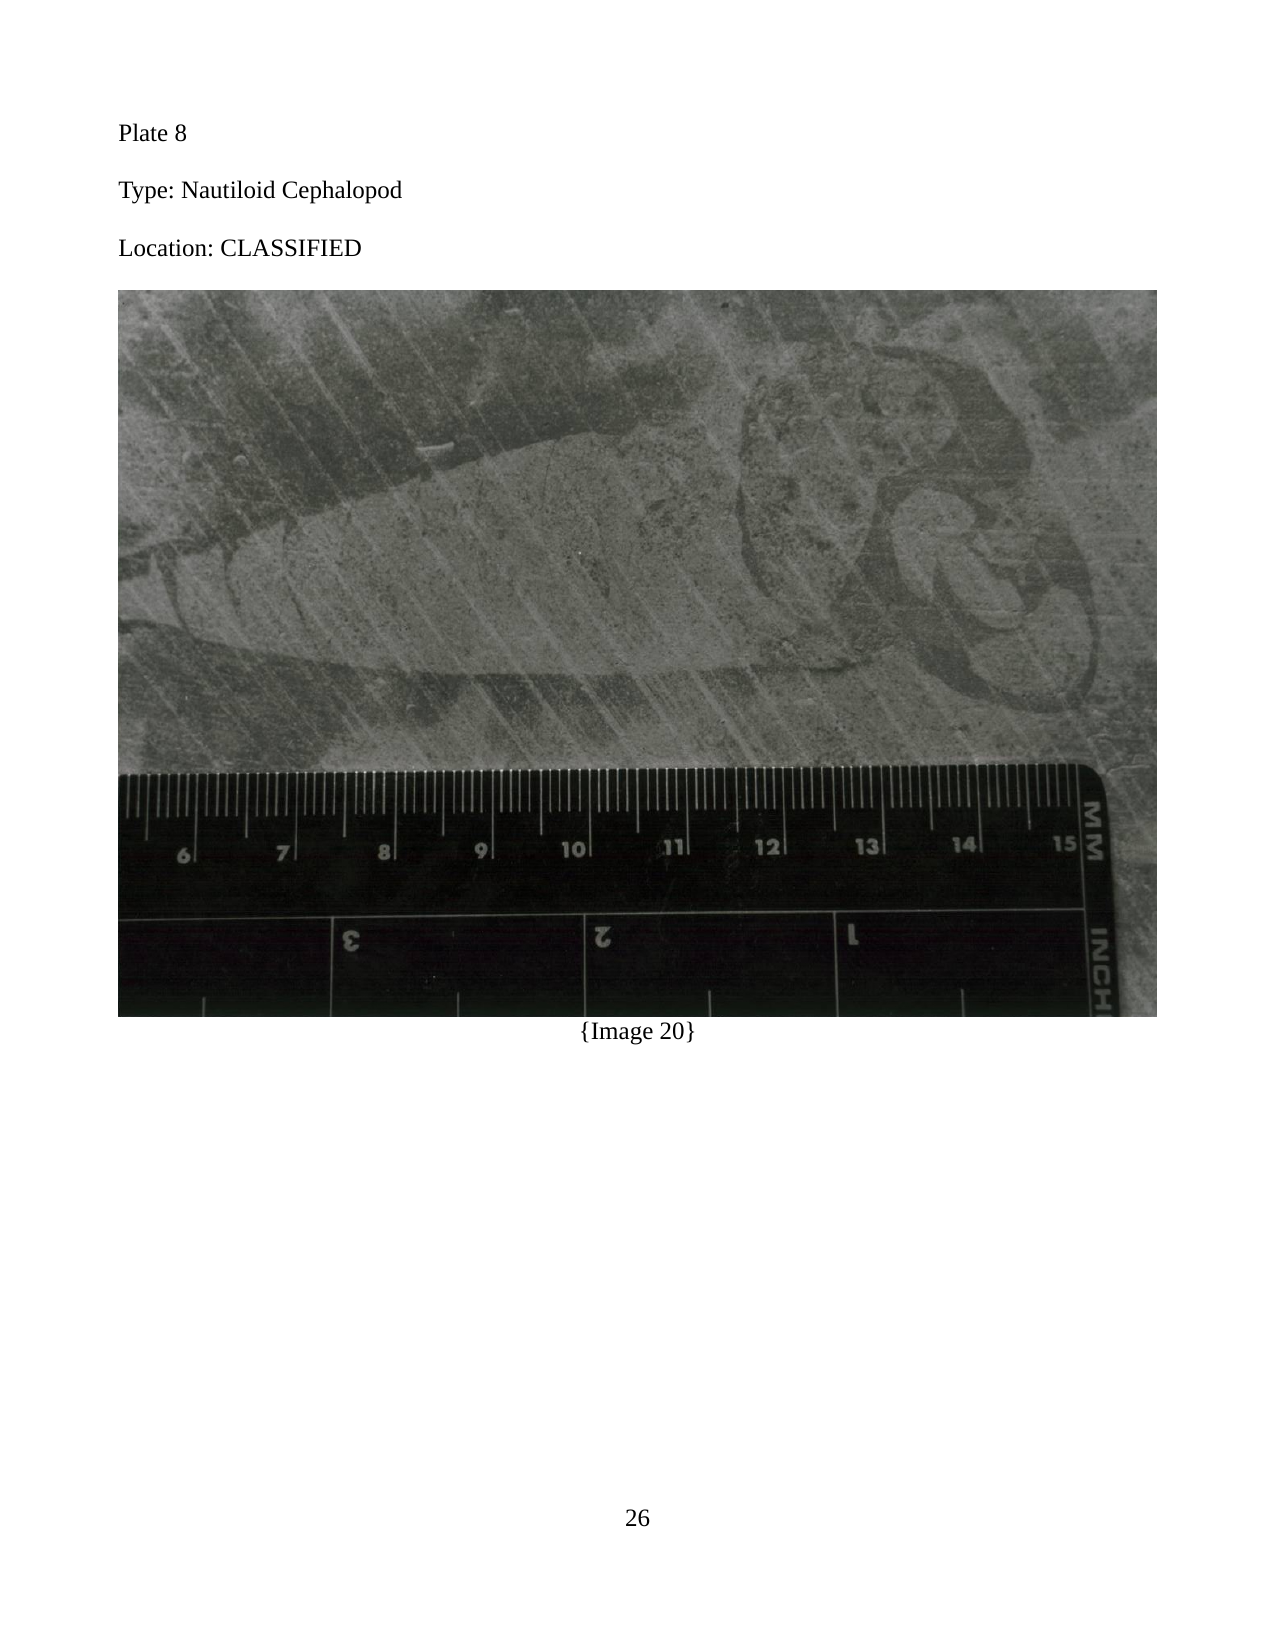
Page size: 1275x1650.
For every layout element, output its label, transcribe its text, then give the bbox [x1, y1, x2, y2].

text Plate 8 [118, 118, 1157, 147]
picture [118, 290, 1157, 1017]
text Location: CLASSIFIED [118, 233, 1157, 262]
text {Image 20} [118, 1017, 1157, 1045]
text Type: Nautiloid Cephalopod [118, 176, 1157, 204]
